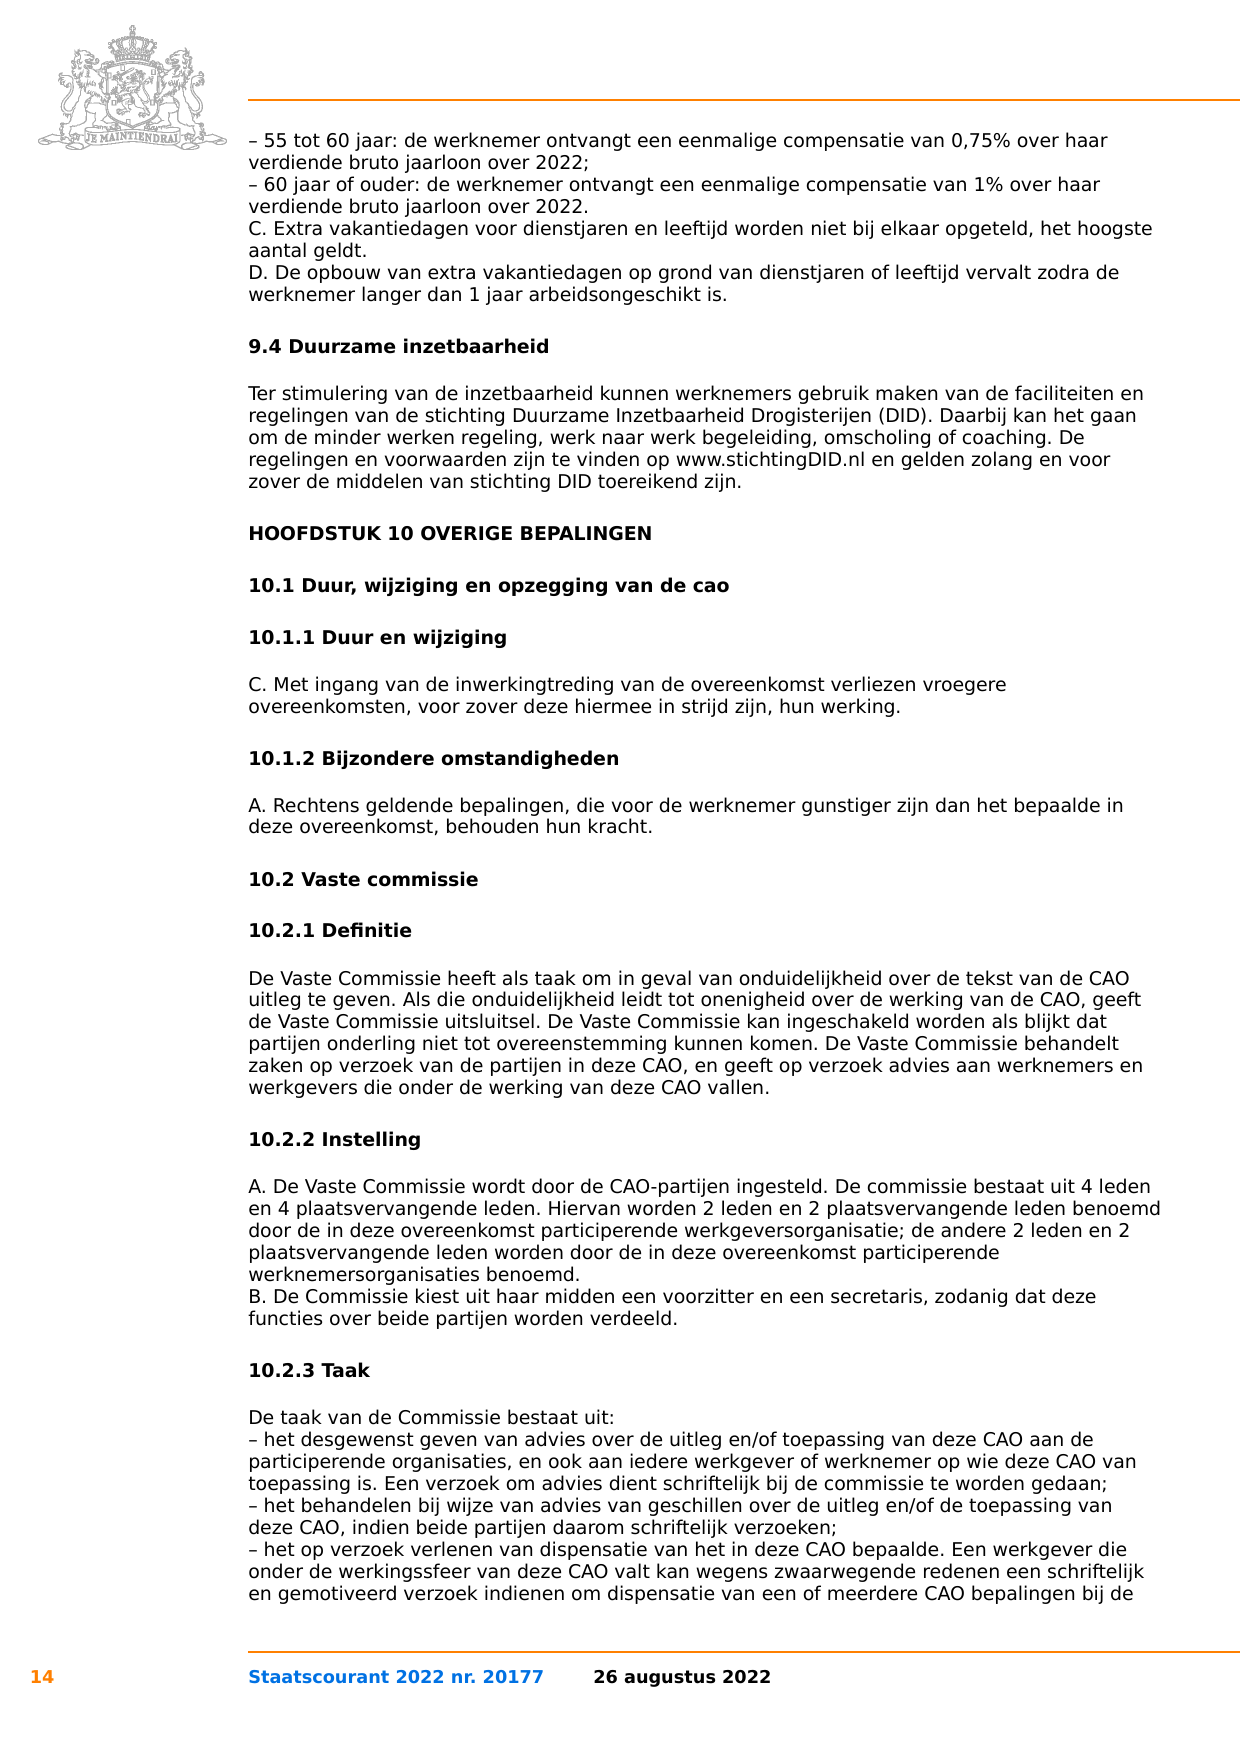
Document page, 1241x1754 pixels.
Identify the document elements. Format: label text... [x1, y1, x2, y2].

text A. De Vaste Commissie wordt door de CAO-partijen ingesteld. De commissie bestaat uit 4 leden en 4 plaatsvervangende leden. Hiervan worden 2 leden en 2 plaatsvervangende leden benoemd door de in deze overeenkomst participerende werkgeversorganisatie; de andere 2 leden en 2 plaatsvervangende leden worden door de in deze overeenkomst participerende werknemersorganisaties benoemd. [248, 1176, 1163, 1286]
subtitle 10.1.2 Bijzondere omstandigheden [248, 747, 1163, 769]
subtitle 10.1.1 Duur en wijziging [248, 627, 1163, 648]
text D. De opbouw van extra vakantiedagen op grond van dienstjaren of leeftijd vervalt zodra de werknemer langer dan 1 jaar arbeidsongeschikt is. [248, 262, 1163, 306]
subtitle 10.1 Duur, wijziging en opzegging van de cao [248, 574, 1163, 597]
text B. De Commissie kiest uit haar midden een voorzitter en een secretaris, zodanig dat deze functies over beide partijen worden verdeeld. [248, 1286, 1163, 1330]
subtitle 9.4 Duurzame inzetbaarheid [248, 336, 1163, 358]
subtitle HOOFDSTUK 10 OVERIGE BEPALINGEN [248, 523, 1163, 544]
text C. Met ingang van de inwerkingtreding van de overeenkomst verliezen vroegere overeenkomsten, voor zover deze hiermee in strijd zijn, hun werking. [248, 673, 1163, 717]
picture [38, 25, 227, 150]
text – het op verzoek verlenen van dispensatie van het in deze CAO bepaalde. Een werkgever die onder de werkingssfeer van deze CAO valt kan wegens zwaarwegende redenen een schriftelijk en gemotiveerd verzoek indienen om dispensatie van een of meerdere CAO bepalingen bij de [248, 1539, 1163, 1605]
text – 60 jaar of ouder: de werknemer ontvangt een eenmalige compensatie van 1% over haar verdiende bruto jaarloon over 2022. [248, 174, 1163, 218]
text – het behandelen bij wijze van advies van geschillen over de uitleg en/of de toepassing van deze CAO, indien beide partijen daarom schriftelijk verzoeken; [248, 1495, 1163, 1539]
text Ter stimulering van de inzetbaarheid kunnen werknemers gebruik maken van de faciliteiten en regelingen van de stichting Duurzame Inzetbaarheid Drogisterijen (DID). Daarbij kan het gaan om de minder werken regeling, werk naar werk begeleiding, omscholing of coaching. De regelingen en voorwaarden zijn te vinden op www.stichtingDID.nl en gelden zolang en voor zover de middelen van stichting DID toereikend zijn. [248, 383, 1163, 493]
subtitle 10.2 Vaste commissie [248, 868, 1163, 890]
subtitle 10.2.2 Instelling [248, 1129, 1163, 1151]
text De taak van de Commissie bestaat uit: [248, 1407, 1163, 1429]
text – 55 tot 60 jaar: de werknemer ontvangt een eenmalige compensatie van 0,75% over haar verdiende bruto jaarloon over 2022; [248, 130, 1163, 174]
text – het desgewenst geven van advies over de uitleg en/of toepassing van deze CAO aan de participerende organisaties, en ook aan iedere werkgever of werknemer op wie deze CAO van toepassing is. Een verzoek om advies dient schriftelijk bij de commissie te worden gedaan; [248, 1429, 1163, 1495]
text C. Extra vakantiedagen voor dienstjaren en leeftijd worden niet bij elkaar opgeteld, het hoogste aantal geldt. [248, 218, 1163, 262]
subtitle 10.2.1 Definitie [248, 920, 1163, 942]
subtitle 10.2.3 Taak [248, 1360, 1163, 1382]
text A. Rechtens geldende bepalingen, die voor de werknemer gunstiger zijn dan het bepaalde in deze overeenkomst, behouden hun kracht. [248, 794, 1163, 838]
text De Vaste Commissie heeft als taak om in geval van onduidelijkheid over de tekst van de CAO uitleg te geven. Als die onduidelijkheid leidt tot onenigheid over de werking van de CAO, geeft de Vaste Commissie uitsluitsel. De Vaste Commissie kan ingeschakeld worden als blijkt dat partijen onderling niet tot overeenstemming kunnen komen. De Vaste Commissie behandelt zaken op verzoek van de partijen in deze CAO, en geeft op verzoek advies aan werknemers en werkgevers die onder de werking van deze CAO vallen. [248, 967, 1163, 1099]
